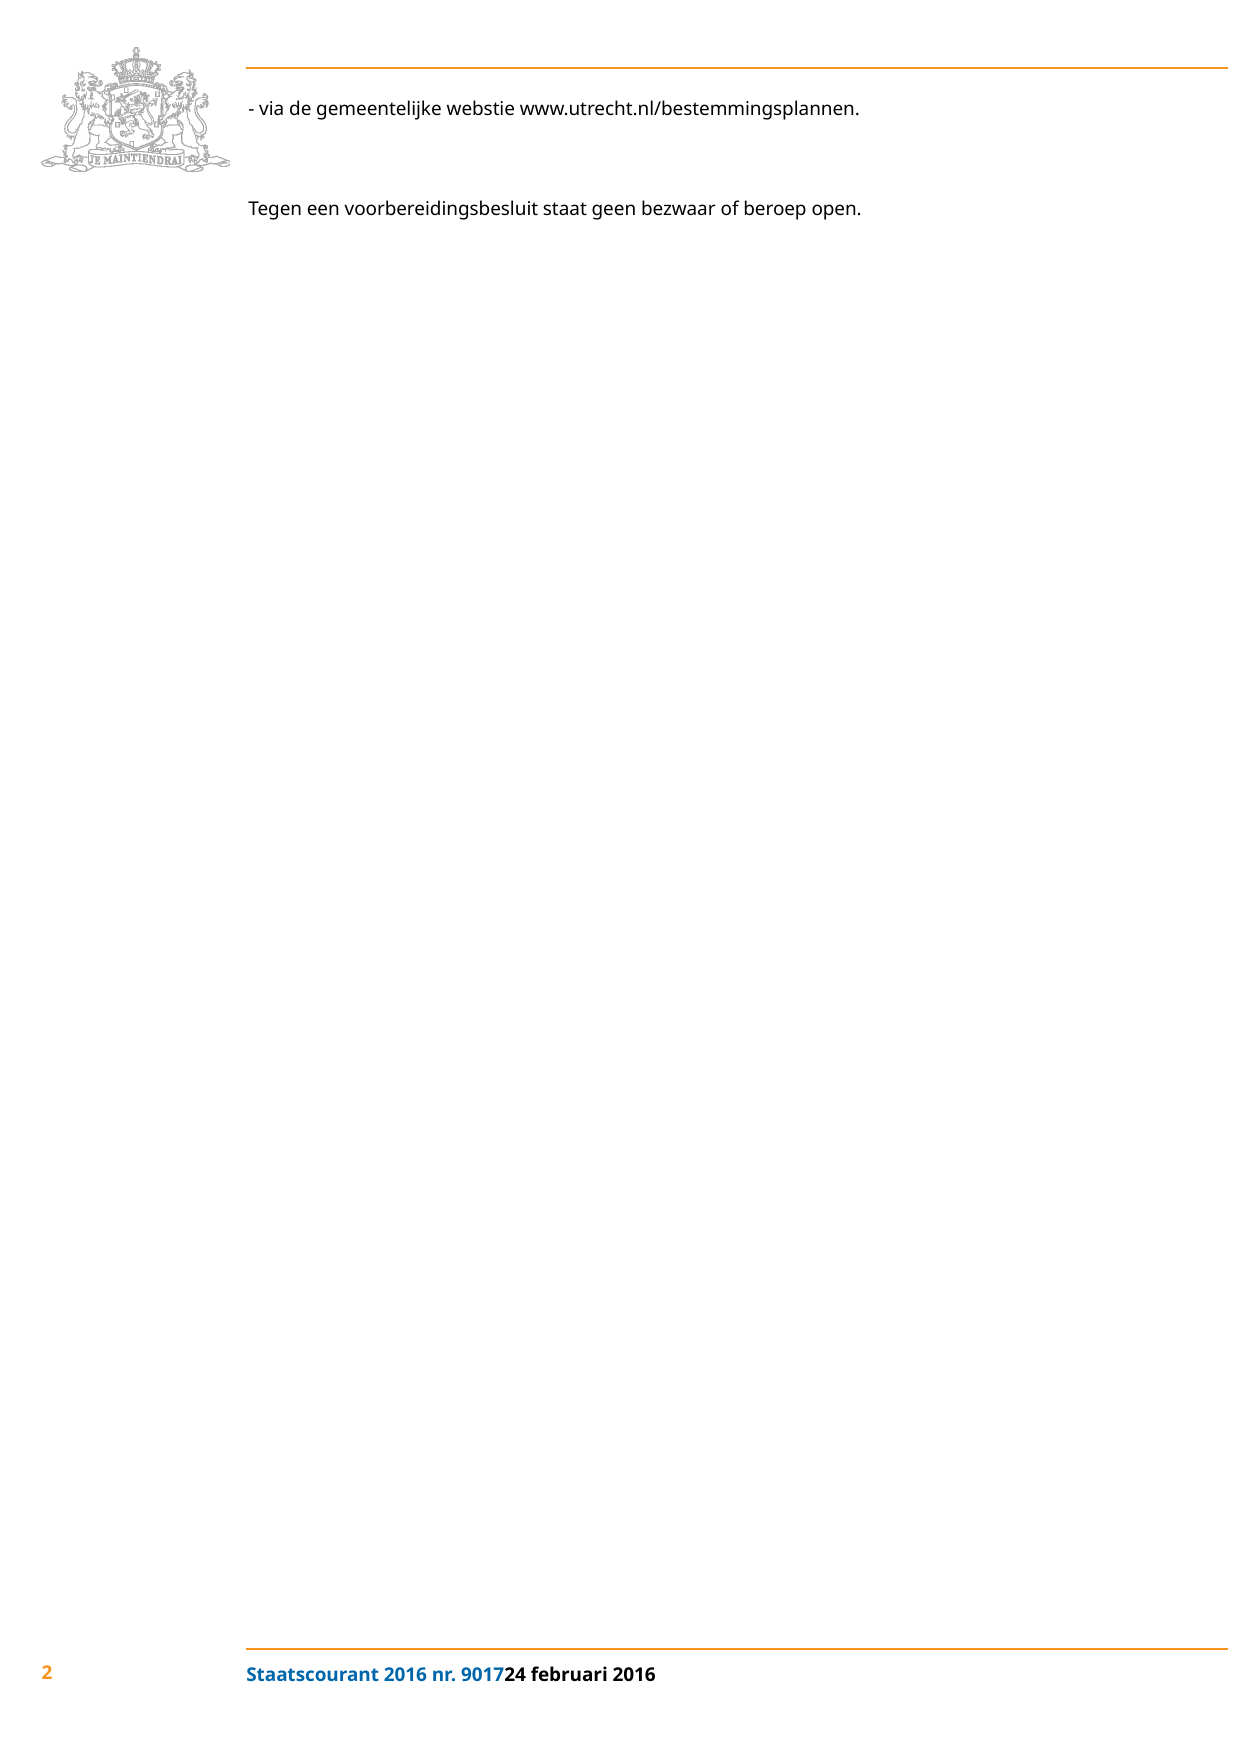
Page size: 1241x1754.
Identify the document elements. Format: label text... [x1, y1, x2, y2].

text Tegen een voorbereidingsbesluit staat geen bezwaar of beroep open. [248, 196, 1152, 221]
picture [41, 47, 231, 172]
text - via de gemeentelijke webstie www.utrecht.nl/bestemmingsplannen. [248, 95, 1152, 121]
